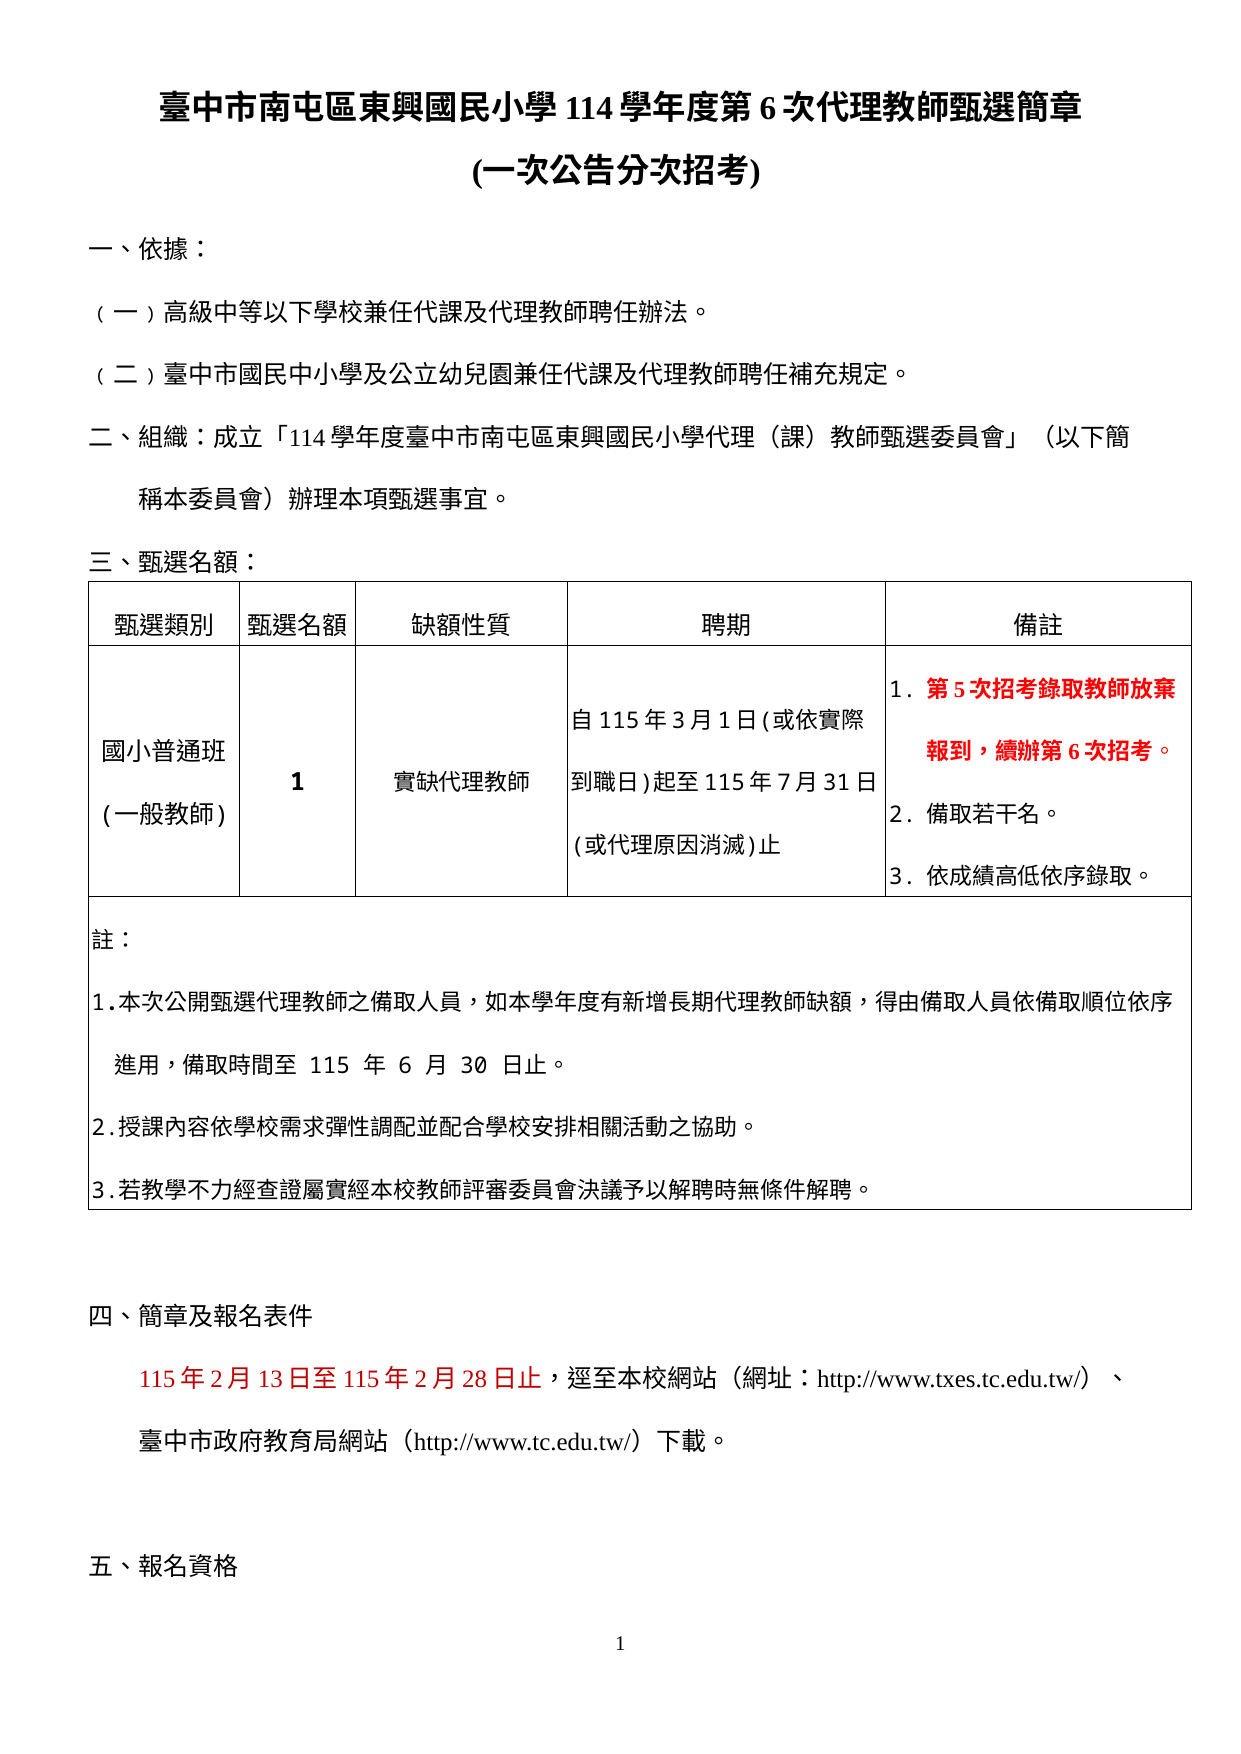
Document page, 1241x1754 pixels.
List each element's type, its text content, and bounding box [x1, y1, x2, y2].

table_header 甄選名額 [240, 582, 355, 644]
text 一、依據： [89, 206, 1152, 268]
table_header 聘期 [568, 582, 885, 644]
text 二、組織：成立「114學年度臺中市南屯區東興國民小學代理（課）教師甄選委員會」（以下簡稱本委員會）辦理本項甄選事宜。 [89, 393, 1152, 518]
text 臺中市南屯區東興國民小學114學年度第6次代理教師甄選簡章 [89, 64, 1152, 126]
table_header 備註 [886, 582, 1191, 644]
table_cell 1 [240, 646, 355, 896]
text 五、報名資格 [89, 1523, 1152, 1585]
table_cell 實缺代理教師 [356, 646, 567, 896]
text 四、簡章及報名表件 115年2月13日至115年2月28日止，逕至本校網站（網址：http://www.txes.tc.edu.tw/）、臺中市政府教育局網站（http://www.tc.edu.tw/）下載。 [89, 1273, 1152, 1460]
table_header 甄選類別 [89, 582, 239, 644]
text 三、甄選名額： [89, 518, 1152, 581]
text (一次公告分次招考) [89, 126, 1152, 189]
text ﹙一﹚高級中等以下學校兼任代課及代理教師聘任辦法。 [89, 268, 1152, 331]
text ﹙二﹚臺中市國民中小學及公立幼兒園兼任代課及代理教師聘任補充規定。 [89, 331, 1152, 393]
table_cell 國小普通班 (一般教師) [89, 646, 239, 896]
table_cell 自115年3月1日(或依實際到職日)起至115年7月31日(或代理原因消滅)止 [568, 646, 885, 896]
table_cell 第5次招考錄取教師放棄報到，續辦第6次招考。 備取若干名。 依成績高低依序錄取。 [886, 646, 1191, 896]
table_header 缺額性質 [356, 582, 567, 644]
table_cell 註： 1.本次公開甄選代理教師之備取人員，如本學年度有新增長期代理教師缺額，得由備取人員依備取順位依序進用，備取時間至 115 年 6 月 30 日止。 2.授課內容依學校需求彈性調配並配合學校安排相關活動之協助。 3.若教學不力經查證屬實經本校教師評審委員會決議予以解聘時無條件解聘。 [89, 897, 1191, 1209]
